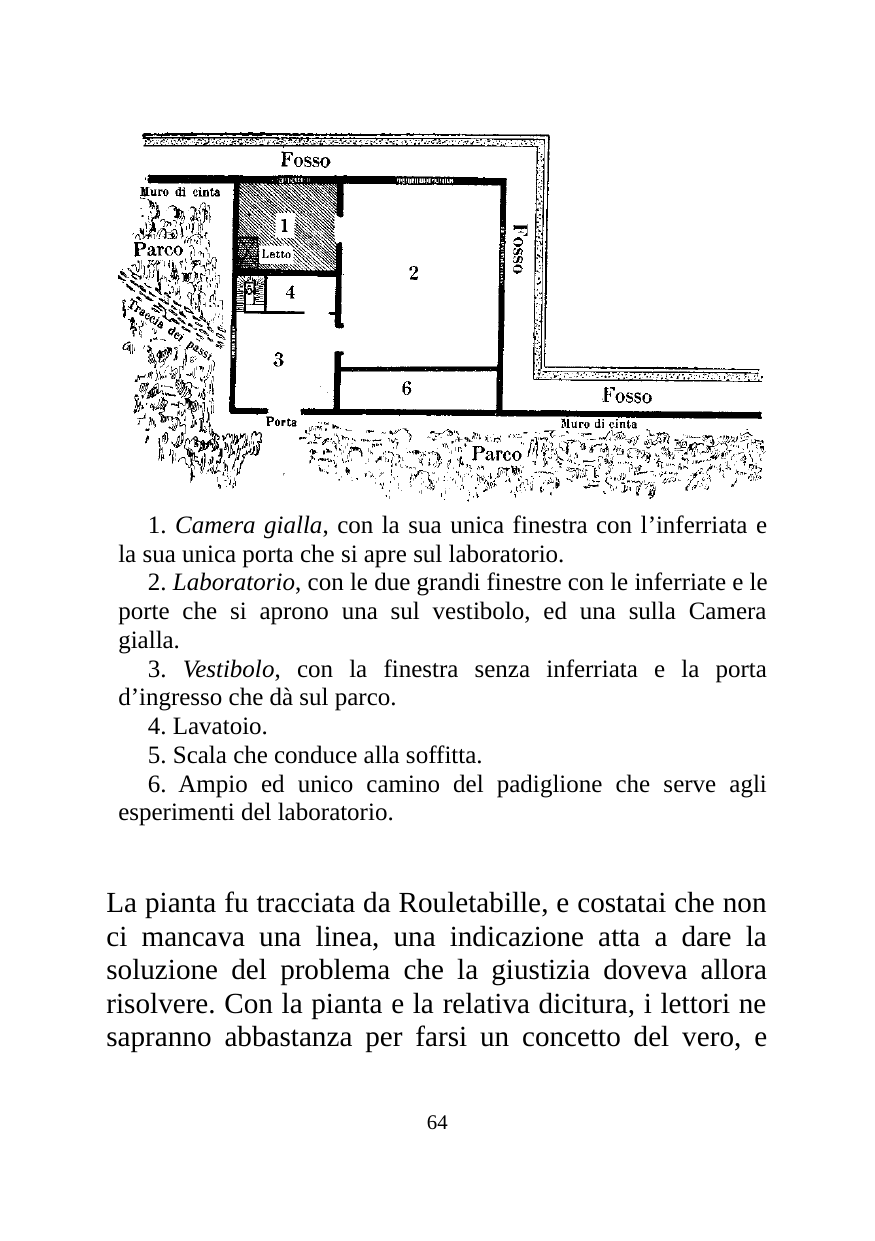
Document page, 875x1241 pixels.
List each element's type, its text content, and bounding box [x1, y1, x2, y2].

picture [118, 118, 768, 510]
text 3. Vestibolo, con la finestra senza inferriata e la porta d’ingresso che dà sul parco. [118, 654, 768, 711]
text 4. Lavatoio. [118, 711, 768, 740]
text La pianta fu tracciata da Rouletabille, e costatai che non ci mancava una linea, una indicazione atta a dare la soluzione del problema che la giustizia doveva allora risolvere. Con la pianta e la relativa dicitura, i lettori ne sapranno abbastanza per farsi un concetto del vero, e [106, 106, 768, 1053]
text 2. Laboratorio, con le due grandi finestre con le inferriate e le porte che si aprono una sul vestibolo, ed una sulla Camera gialla. [118, 567, 768, 654]
text 5. Scala che conduce alla soffitta. [118, 740, 768, 769]
text 1. Camera gialla, con la sua unica finestra con l’inferriata e la sua unica porta che si apre sul laboratorio. [118, 510, 768, 567]
text 6. Ampio ed unico camino del padiglione che serve agli esperimenti del laboratorio. [118, 769, 768, 826]
